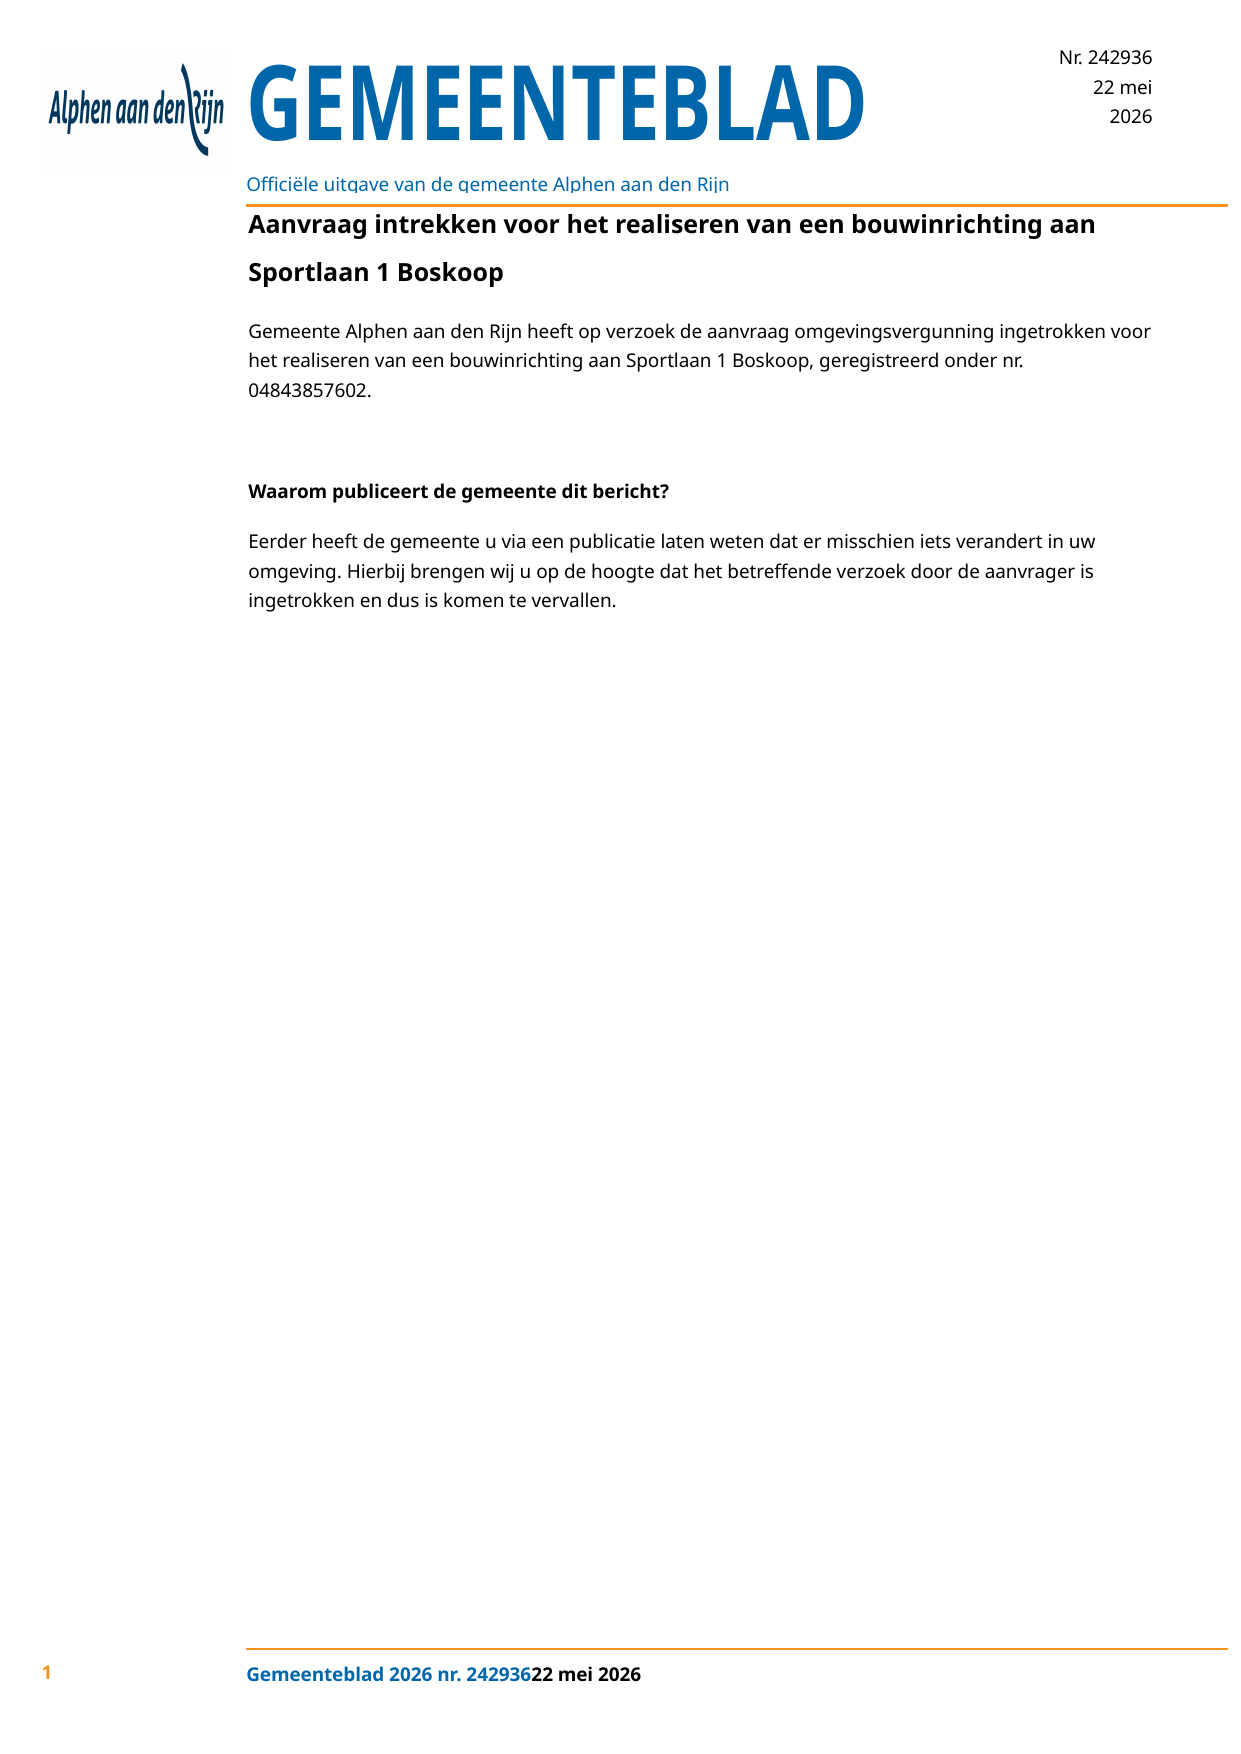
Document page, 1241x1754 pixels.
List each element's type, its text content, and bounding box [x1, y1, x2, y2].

text Gemeente Alphen aan den Rijn heeft op verzoek de aanvraag omgevingsvergunning ingetrokken voor het realiseren van een bouwinrichting aan Sportlaan 1 Boskoop, geregistreerd onder nr. 04843857602. [248, 318, 1152, 403]
picture [41, 47, 231, 172]
text Eerder heeft de gemeente u via een publicatie laten weten dat er misschien iets verandert in uw omgeving. Hierbij brengen wij u op de hoogte dat het betreffende verzoek door de aanvrager is ingetrokken en dus is komen te vervallen. [248, 528, 1152, 613]
text Waarom publiceert de gemeente dit bericht? [248, 478, 1152, 504]
text Aanvraag intrekken voor het realiseren van een bouwinrichting aan Sportlaan 1 Boskoop [248, 207, 1152, 288]
